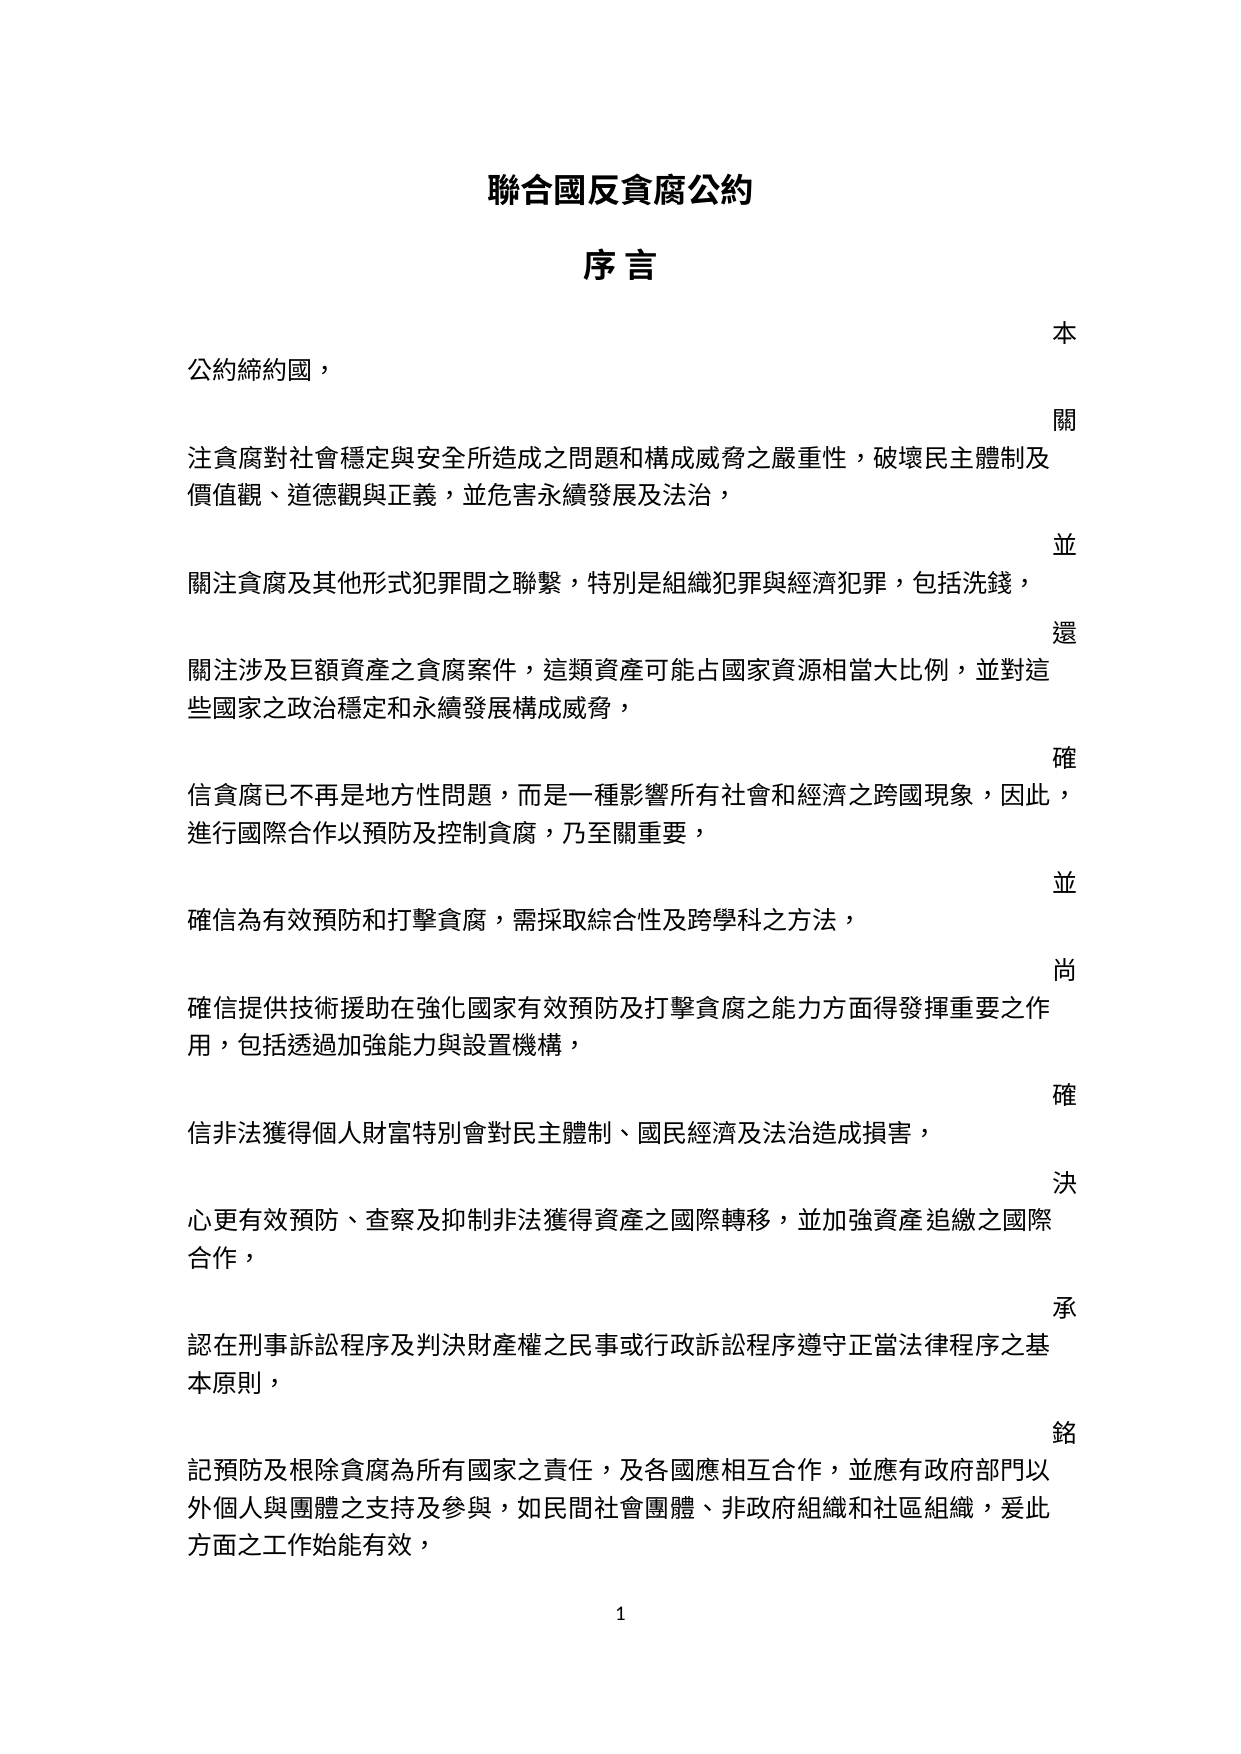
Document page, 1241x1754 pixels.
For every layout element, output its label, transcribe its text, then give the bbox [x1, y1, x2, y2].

text 還關注涉及巨額資產之貪腐案件，這類資產可能占國家資源相當大比例，並對這些國家之政治穩定和永續發展構成威脅， [187, 612, 1053, 725]
text 確信貪腐已不再是地方性問題，而是一種影響所有社會和經濟之跨國現象，因此，進行國際合作以預防及控制貪腐，乃至關重要， [187, 737, 1053, 850]
text 決心更有效預防、查察及抑制非法獲得資產之國際轉移，並加強資產追繳之國際合作， [187, 1162, 1053, 1275]
text 關注貪腐對社會穩定與安全所造成之問題和構成威脅之嚴重性，破壞民主體制及價值觀、道德觀與正義，並危害永續發展及法治， [187, 400, 1053, 512]
text 序 言 [187, 225, 1053, 300]
text 尚確信提供技術援助在強化國家有效預防及打擊貪腐之能力方面得發揮重要之作用，包括透過加強能力與設置機構， [187, 950, 1053, 1062]
text 並關注貪腐及其他形式犯罪間之聯繫，特別是組織犯罪與經濟犯罪，包括洗錢， [187, 525, 1053, 600]
text 聯合國反貪腐公約 [187, 150, 1053, 225]
text 承認在刑事訴訟程序及判決財產權之民事或行政訴訟程序遵守正當法律程序之基本原則， [187, 1287, 1053, 1400]
text 銘記預防及根除貪腐為所有國家之責任，及各國應相互合作，並應有政府部門以外個人與團體之支持及參與，如民間社會團體、非政府組織和社區組織，爰此方面之工作始能有效， [187, 1412, 1053, 1562]
text 並確信為有效預防和打擊貪腐，需採取綜合性及跨學科之方法， [187, 862, 1053, 937]
text 本公約締約國， [187, 312, 1053, 387]
text 確信非法獲得個人財富特別會對民主體制、國民經濟及法治造成損害， [187, 1075, 1053, 1150]
